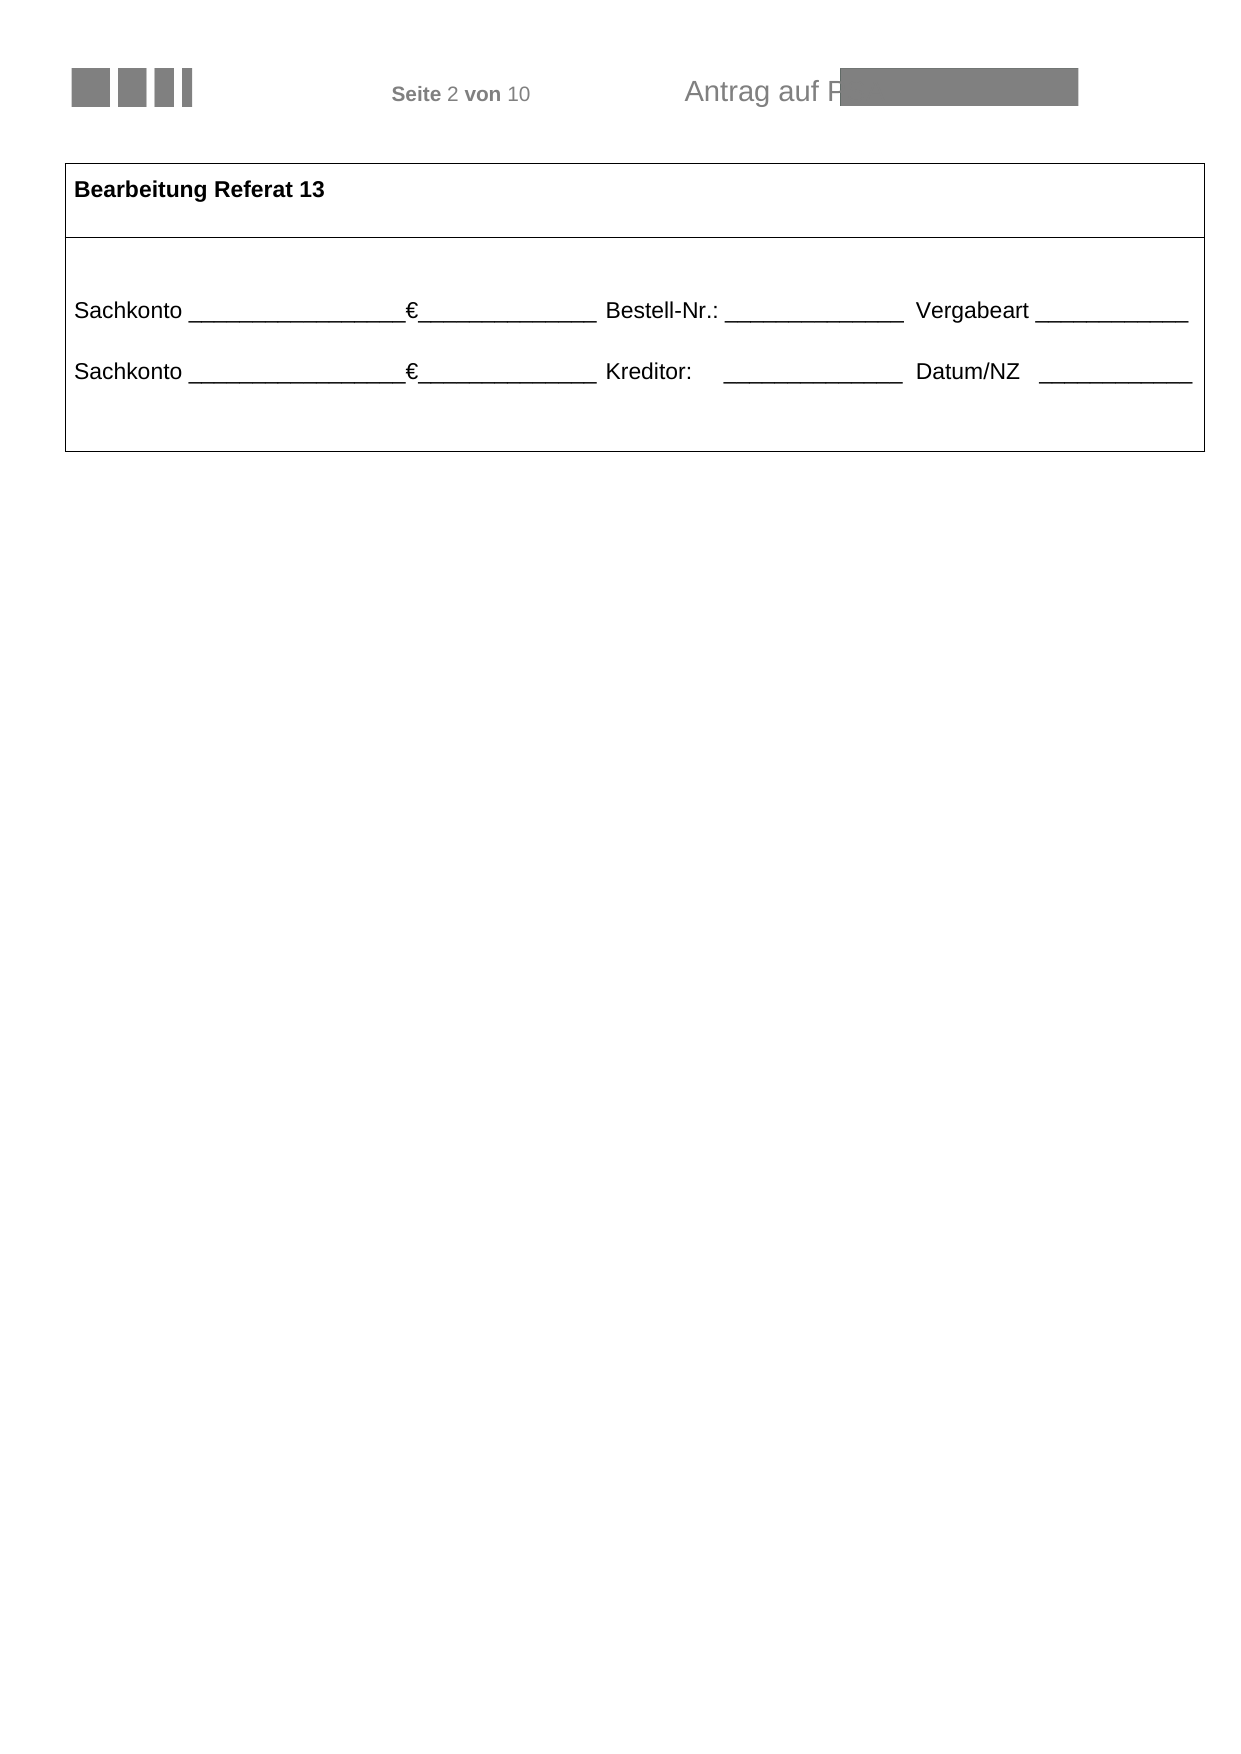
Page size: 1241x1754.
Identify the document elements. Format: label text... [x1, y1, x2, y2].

picture [837, 83, 842, 91]
text Sachkonto _________________€______________ Kreditor: ______________ Datum/NZ ____________ [66, 346, 1204, 384]
picture [837, 67, 1079, 107]
picture [71, 68, 193, 107]
text Sachkonto _________________€______________ Bestell-Nr.: ______________ Vergabeart ____________ [66, 285, 1204, 324]
text Bearbeitung Referat 13 [66, 164, 1204, 202]
